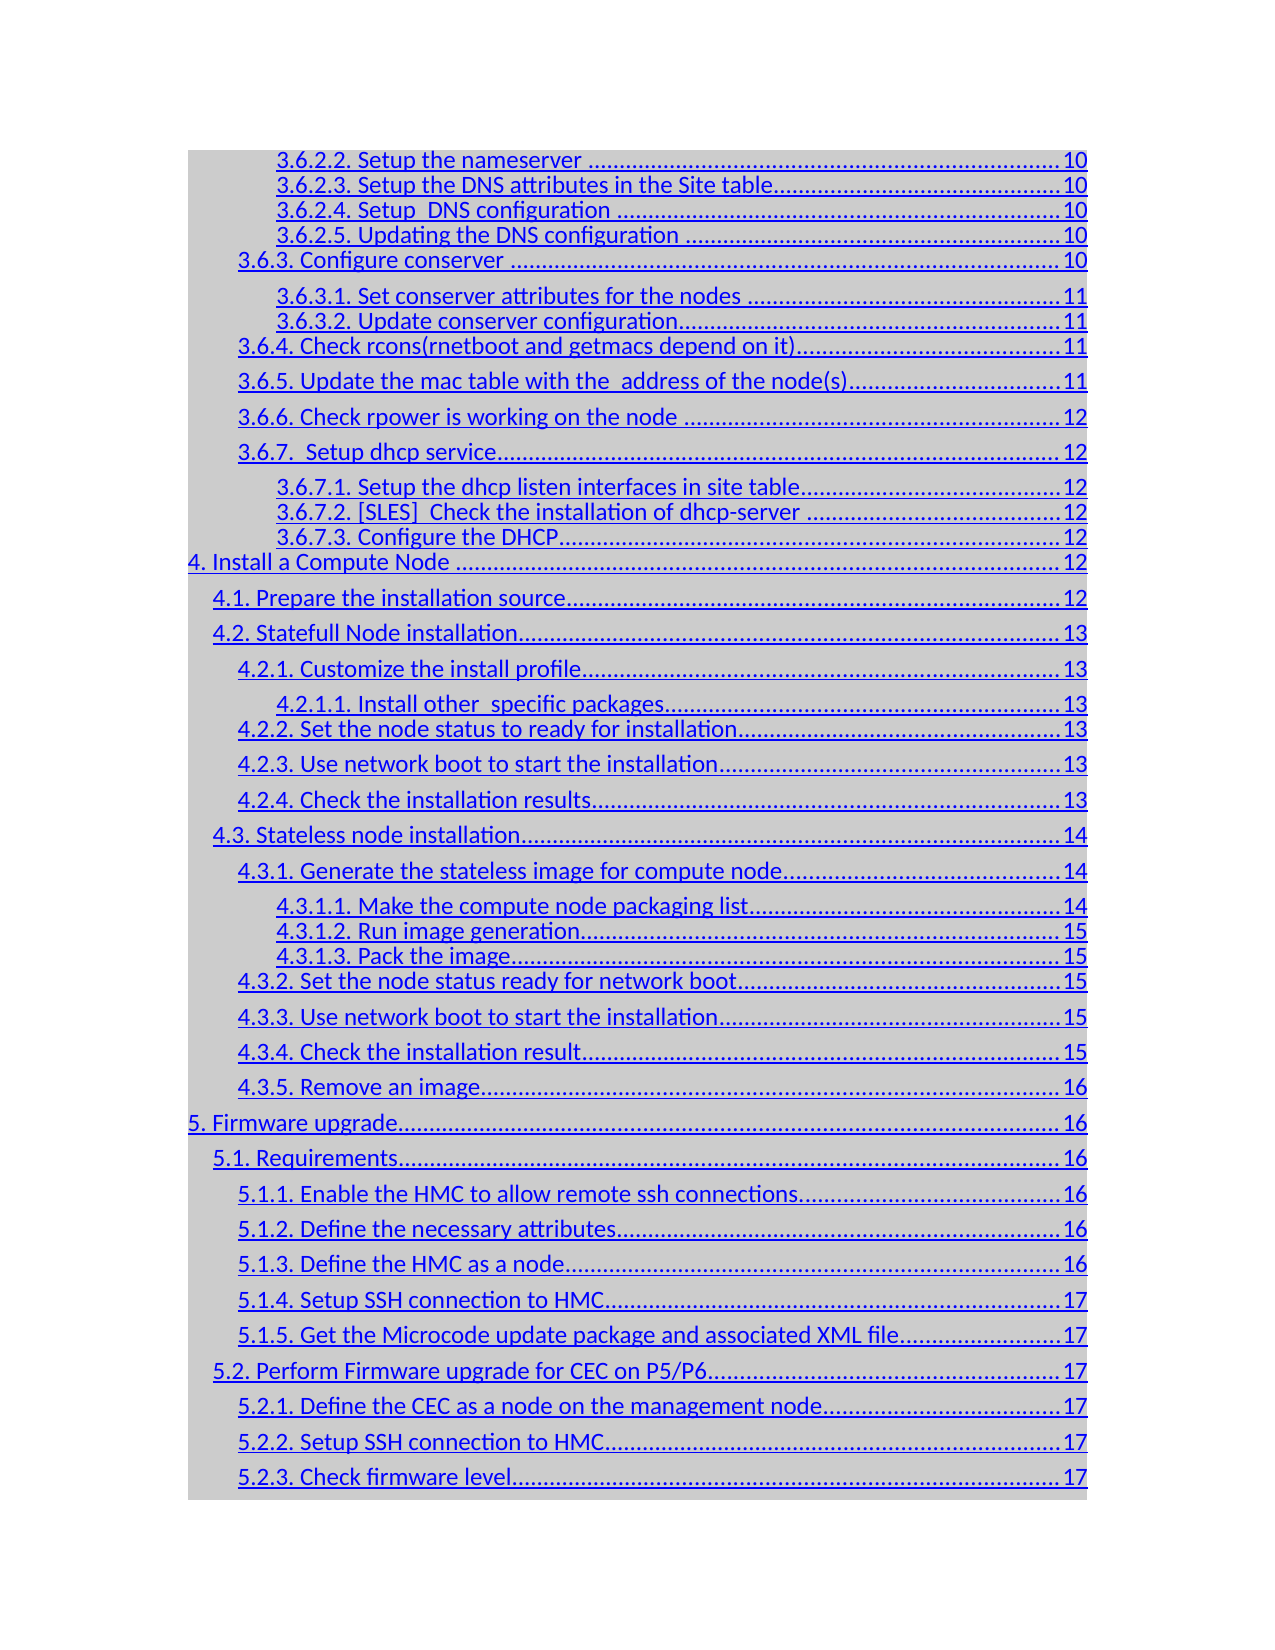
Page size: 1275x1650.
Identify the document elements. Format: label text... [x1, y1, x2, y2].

text 3.6.7.2. [SLES] Check the installation of dhcp-server 12 [416, 502, 1087, 523]
text 3.6.2.5. Updating the DNS configuration 10 [276, 225, 1087, 245]
text 3.6.2.4. Setup DNS configuration 10 [276, 200, 1087, 220]
text 3.6.3.2. Update conserver configuration 11 [276, 310, 1087, 331]
text 3.6.3.1. Set conserver attributes for the nodes 11 [276, 285, 1087, 306]
text [237, 1488, 1087, 1492]
text 3.6.3. Configure conserver 10 [237, 250, 1087, 270]
text 4.1. Prepare the installation source 12 [212, 587, 1087, 608]
text [237, 992, 1087, 996]
text [237, 1063, 1087, 1067]
text [237, 1240, 1087, 1244]
text 3.6.7.1. Setup the dhcp listen interfaces in site table 12 [276, 477, 1087, 498]
text 5.2.1. Define the CEC as a node on the management node 17 [237, 1396, 1087, 1416]
text 5.1.5. Get the Microcode update package and associated XML file 17 [237, 1325, 1087, 1345]
text 5.1.1. Enable the HMC to allow remote ssh connections. 16 [237, 1183, 1087, 1204]
text 5.2. Perform Firmware upgrade for CEC on P5/P6 17 [212, 1360, 1087, 1381]
text 4.3.5. Remove an image 16 [237, 1077, 1087, 1098]
text [237, 271, 1087, 275]
text 4.2.2. Set the node status to ready for installation 13 [237, 719, 1087, 739]
text 3.6.2.3. Setup the DNS attributes in the Site table 10 [276, 175, 1087, 195]
text 3.6.5. Update the mac table with the address of the node(s) 11 [237, 371, 828, 391]
text 4.3.1.2. Run image generation 15 [276, 921, 1087, 941]
text 5.2.3. Check firmware level 17 [237, 1467, 1087, 1487]
text 3.6.6. Check rpower is working on the node 12 [237, 406, 1087, 427]
text 4.3. Stateless node installation 14 [212, 825, 1087, 845]
text 3.6.7.2. [SLES] Check the installation of dhcp-server 12 [276, 502, 359, 523]
text 4.3.1.3. Pack the image 15 [276, 946, 1087, 966]
text 5.1. Requirements 16 [212, 1148, 1087, 1168]
text 4.2.1.1. Install other specific packages 13 [276, 694, 1087, 714]
text [212, 644, 1087, 648]
text 4. Install a Compute Node 12 [187, 552, 1087, 573]
text 5.1.4. Setup SSH connection to HMC 17 [237, 1289, 1087, 1310]
text 4.3.4. Check the installation result 15 [237, 1042, 1087, 1062]
text [212, 846, 1087, 850]
text 3.6.5. Update the mac table with the address of the node(s) 11 [843, 371, 1087, 391]
text 3.6.5. Update the mac table with the address of the node(s) 11 [237, 392, 1087, 396]
text [237, 1346, 1087, 1350]
text 3.6.4. Check rcons(rnetboot and getmacs depend on it) 11 [237, 335, 1087, 356]
text 4.3.1.1. Make the compute node packaging list 14 [276, 896, 1087, 916]
text 3.6.2.2. Setup the nameserver 10 [276, 150, 1087, 170]
text [237, 740, 1087, 744]
text 4.2. Statefull Node installation 13 [212, 623, 1087, 643]
text 3.6.7.3. Configure the DHCP 12 [276, 527, 1087, 548]
text 4.3.1. Generate the stateless image for compute node 14 [237, 860, 1087, 881]
text 4.3.3. Use network boot to start the installation 15 [237, 1006, 1087, 1027]
text 4.2.4. Check the installation results 13 [237, 789, 1087, 810]
text 4.2.1. Customize the install profile 13 [237, 658, 1087, 679]
text 5.1.2. Define the necessary attributes 16 [237, 1219, 1087, 1239]
text 4.2.3. Use network boot to start the installation 13 [237, 754, 1087, 775]
text [237, 1417, 1087, 1421]
text [237, 463, 1087, 467]
text 3.6.7. Setup dhcp service 12 [237, 442, 1087, 462]
text 4.3.2. Set the node status ready for network boot 15 [237, 971, 1087, 991]
text 5. Firmware upgrade 16 [187, 1112, 1087, 1133]
text 5.2.2. Setup SSH connection to HMC 17 [237, 1431, 1087, 1452]
text 5.1.3. Define the HMC as a node 16 [237, 1254, 1087, 1275]
text [212, 1169, 1087, 1173]
